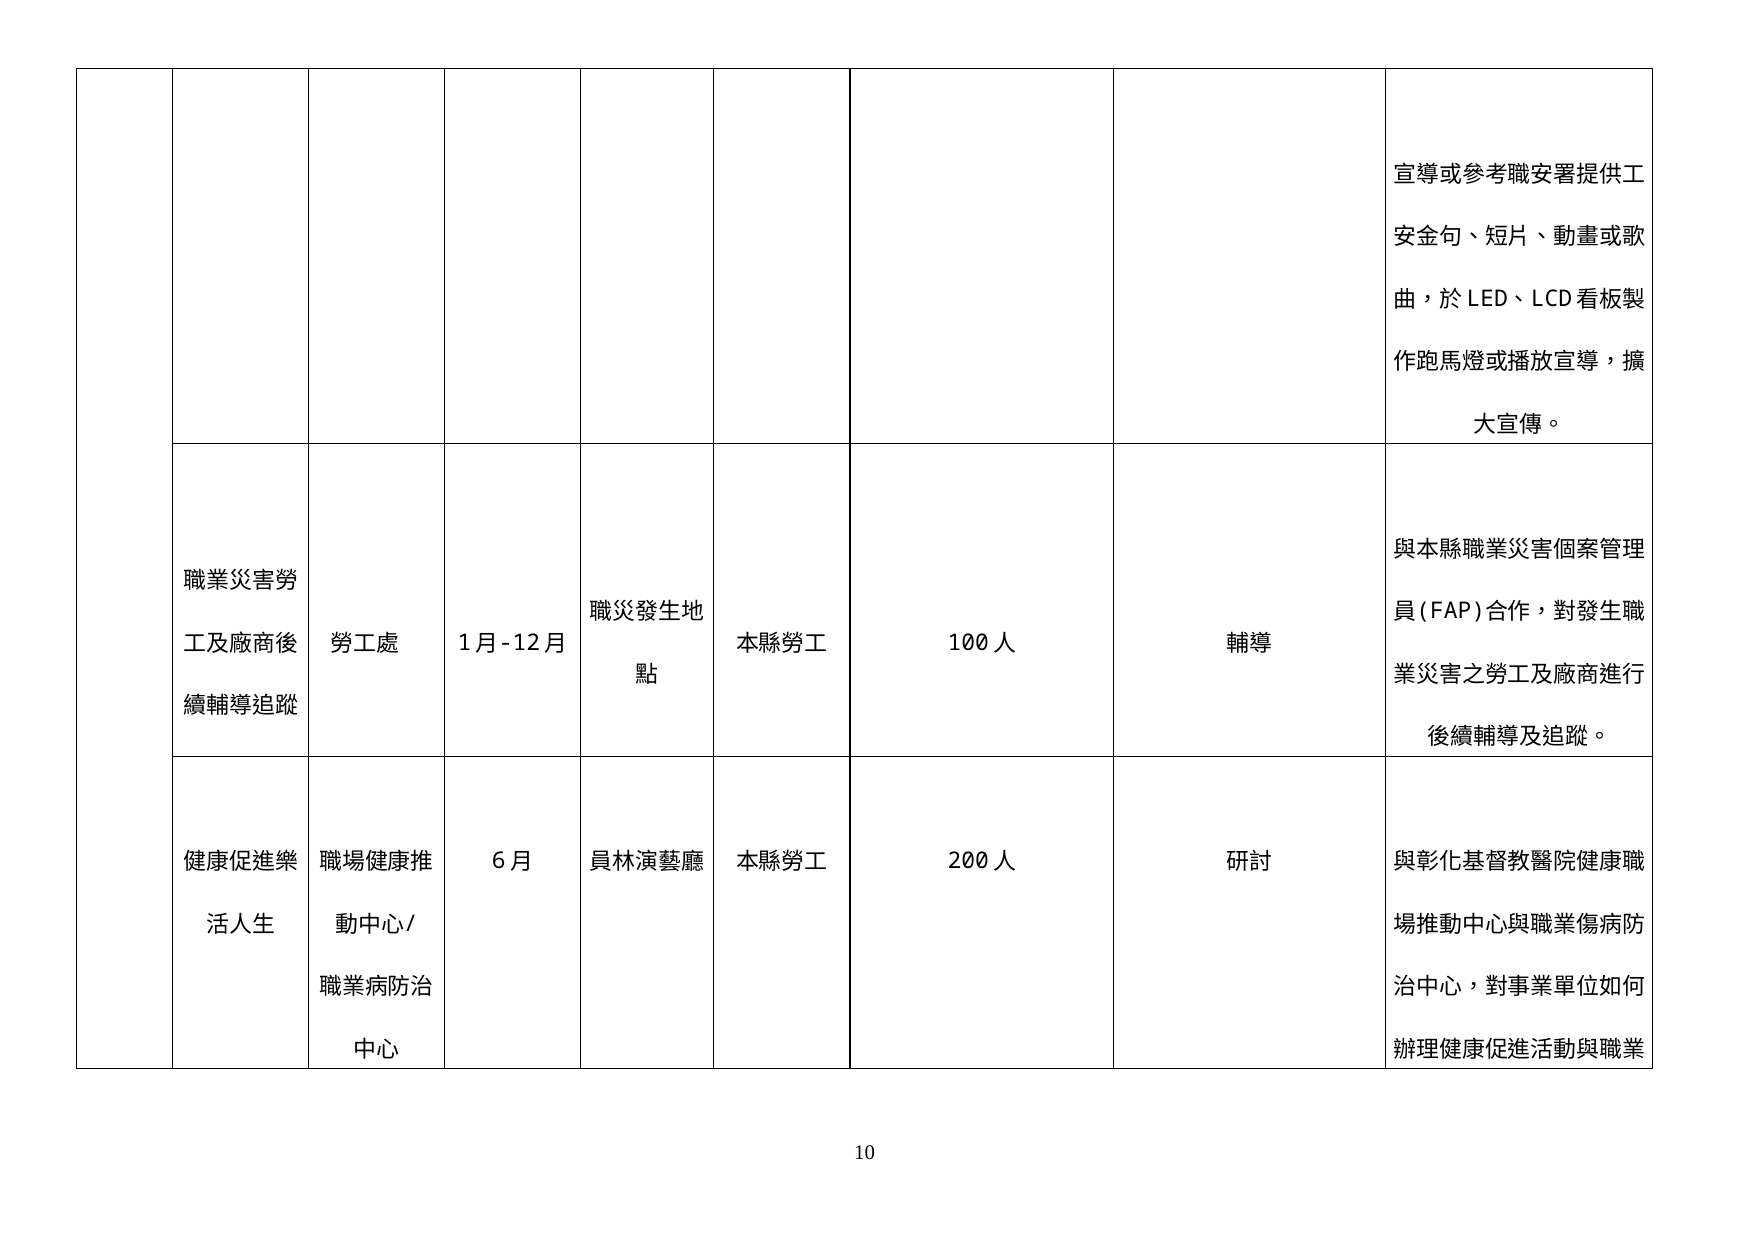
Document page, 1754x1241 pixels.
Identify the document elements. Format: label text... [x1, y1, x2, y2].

table_cell 100人 [851, 444, 1113, 756]
table_cell [77, 69, 172, 1068]
table_cell [851, 69, 1113, 443]
table_cell 與本縣職業災害個案管理員(FAP)合作，對發生職業災害之勞工及廠商進行後續輔導及追蹤。 [1386, 444, 1652, 756]
table_cell [309, 69, 444, 443]
table_cell 輔導 [1114, 444, 1385, 756]
table_cell 6月 [445, 757, 580, 1068]
table_cell 職業災害勞工及廠商後續輔導追蹤 [173, 444, 308, 756]
table_cell 與彰化基督教醫院健康職場推動中心與職業傷病防治中心，對事業單位如何辦理健康促進活動與職業 [1386, 757, 1652, 1068]
table_cell 健康促進樂活人生 [173, 757, 308, 1068]
table_cell [445, 69, 580, 443]
table_cell 勞工處 [309, 444, 444, 756]
table_cell 200人 [851, 757, 1113, 1068]
table_cell 研討 [1114, 757, 1385, 1068]
table_cell 員林演藝廳 [581, 757, 713, 1068]
table_cell [1114, 69, 1385, 443]
table_cell [714, 69, 849, 443]
table_cell [173, 69, 308, 443]
table_cell 職場健康推動中心/ 職業病防治中心 [309, 757, 444, 1068]
table_cell 本縣勞工 [714, 757, 849, 1068]
table_cell 1月-12月 [445, 444, 580, 756]
table_cell 本縣勞工 [714, 444, 849, 756]
table_cell 職災發生地點 [581, 444, 713, 756]
table_cell 宣導或參考職安署提供工安金句、短片、動畫或歌曲，於LED、LCD看板製作跑馬燈或播放宣導，擴大宣傳。 [1386, 69, 1652, 443]
table_cell [581, 69, 713, 443]
